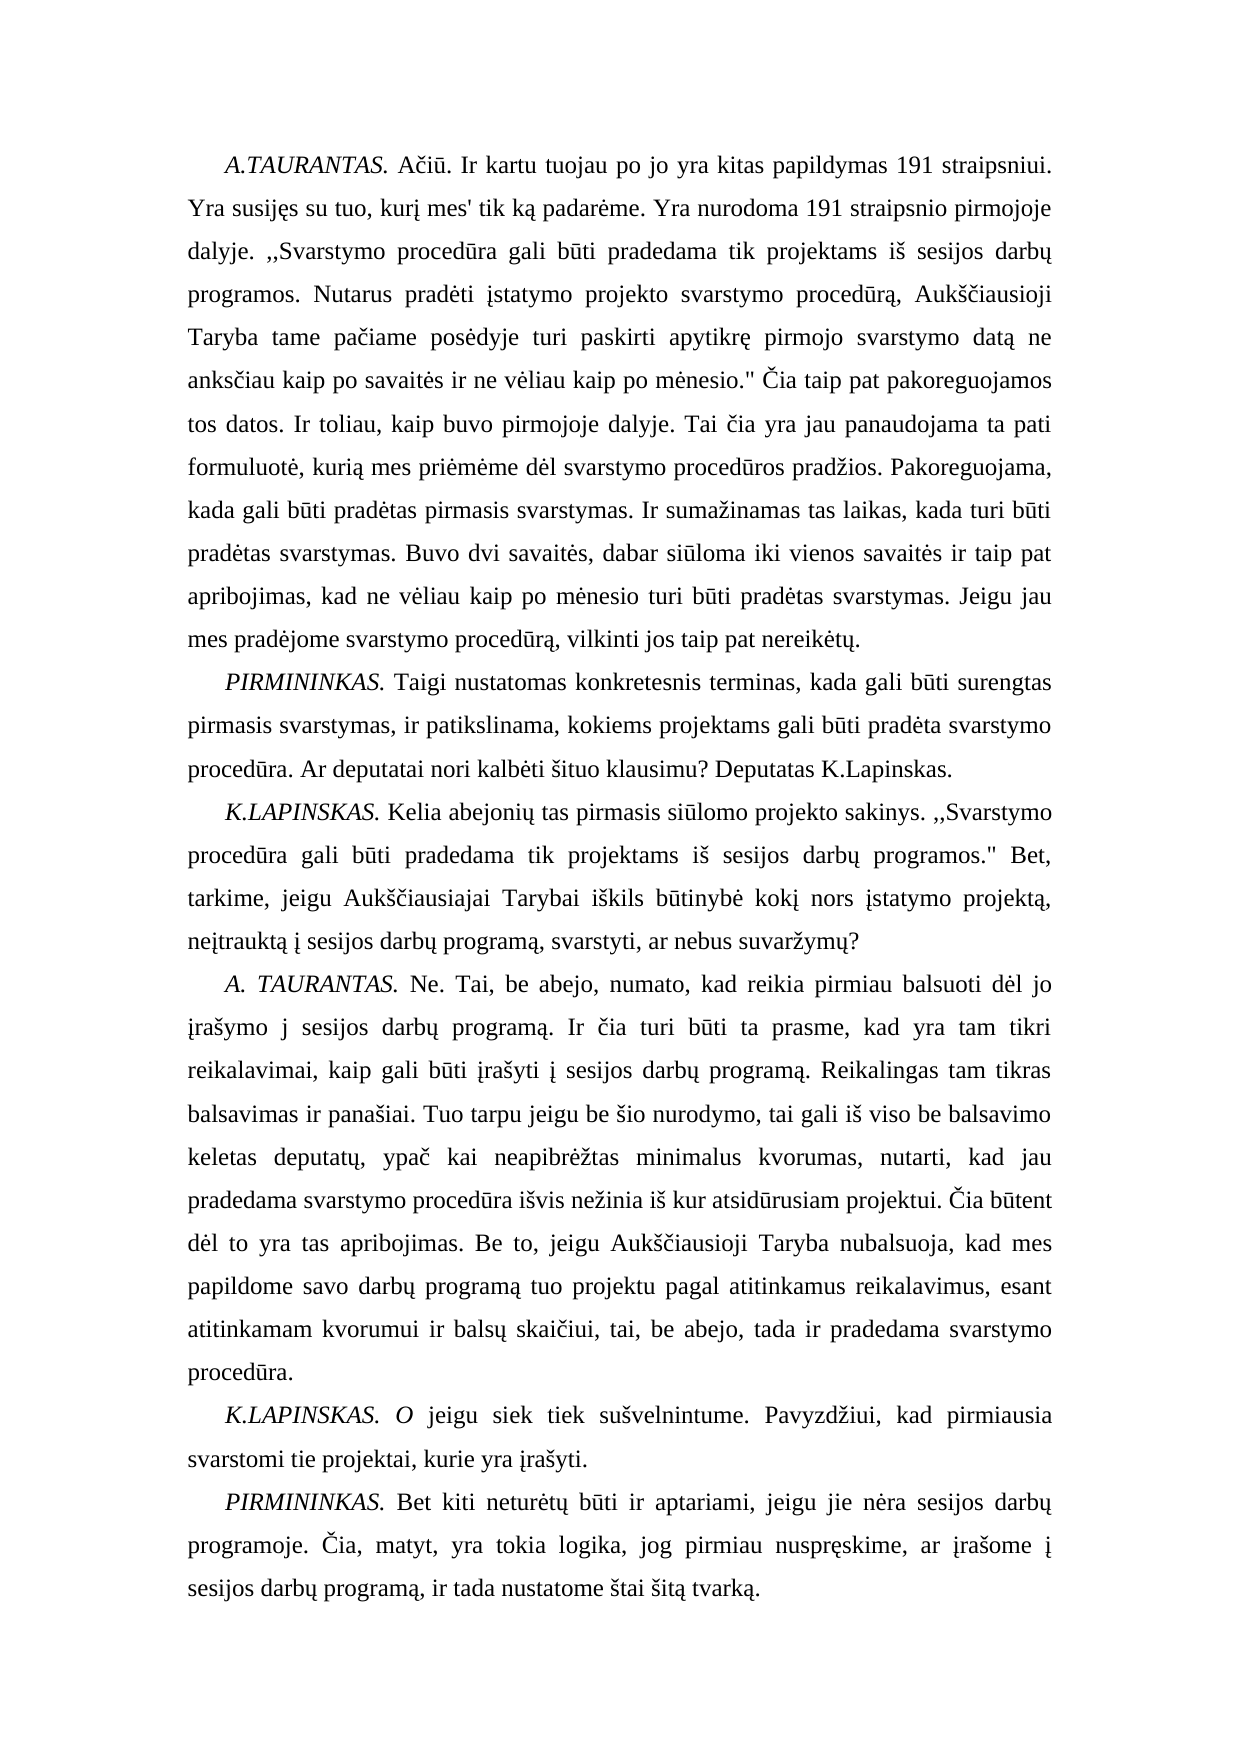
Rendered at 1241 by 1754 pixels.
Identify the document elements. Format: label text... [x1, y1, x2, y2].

text PIRMININKAS. Bet kiti neturėtų būti ir aptariami, jeigu jie nėra sesijos darbų programoje. Čia, matyt, yra tokia logika, jog pirmiau nuspręskime, ar įrašome į sesijos darbų programą, ir tada nustatome štai šitą tvarką. [187, 1487, 1053, 1602]
text A.TAURANTAS. Ačiū. Ir kartu tuojau po jo yra kitas papildymas 191 straipsniui. Yra susijęs su tuo, kurį mes' tik ką padarėme. Yra nurodoma 191 straipsnio pirmojoje dalyje. ,,Svarstymo procedūra gali būti pradedama tik projektams iš sesijos darbų programos. Nutarus pradėti įstatymo projekto svarstymo procedūrą, Aukščiausioji Taryba tame pačiame posėdyje turi paskirti apytikrę pirmojo svarstymo datą ne anksčiau kaip po savaitės ir ne vėliau kaip po mėnesio." Čia taip pat pakoreguojamos tos datos. Ir toliau, kaip buvo pirmojoje dalyje. Tai čia yra jau panaudojama ta pati formuluotė, kurią mes priėmėme dėl svarstymo procedūros pradžios. Pakoreguojama, kada gali būti pradėtas pirmasis svarstymas. Ir sumažinamas tas laikas, kada turi būti pradėtas svarstymas. Buvo dvi savaitės, dabar siūloma iki vienos savaitės ir taip pat apribojimas, kad ne vėliau kaip po mėnesio turi būti pradėtas svarstymas. Jeigu jau mes pradėjome svarstymo procedūrą, vilkinti jos taip pat nereikėtų. [187, 150, 1053, 653]
text A. TAURANTAS. Ne. Tai, be abejo, numato, kad reikia pirmiau balsuoti dėl jo įrašymo j sesijos darbų programą. Ir čia turi būti ta prasme, kad yra tam tikri reikalavimai, kaip gali būti įrašyti į sesijos darbų programą. Reikalingas tam tikras balsavimas ir panašiai. Tuo tarpu jeigu be šio nurodymo, tai gali iš viso be balsavimo keletas deputatų, ypač kai neapibrėžtas minimalus kvorumas, nutarti, kad jau pradedama svarstymo procedūra išvis nežinia iš kur atsidūrusiam projektui. Čia būtent dėl to yra tas apribojimas. Be to, jeigu Aukščiausioji Taryba nubalsuoja, kad mes papildome savo darbų programą tuo projektu pagal atitinkamus reikalavimus, esant atitinkamam kvorumui ir balsų skaičiui, tai, be abejo, tada ir pradedama svarstymo procedūra. [187, 969, 1053, 1386]
text PIRMININKAS. Taigi nustatomas konkretesnis terminas, kada gali būti surengtas pirmasis svarstymas, ir patikslinama, kokiems projektams gali būti pradėta svarstymo procedūra. Ar deputatai nori kalbėti šituo klausimu? Deputatas K.Lapinskas. [187, 667, 1053, 782]
text K.LAPINSKAS. O jeigu siek tiek sušvelnintume. Pavyzdžiui, kad pirmiausia svarstomi tie projektai, kurie yra įrašyti. [187, 1401, 1053, 1472]
text K.LAPINSKAS. Kelia abejonių tas pirmasis siūlomo projekto sakinys. ,,Svarstymo procedūra gali būti pradedama tik projektams iš sesijos darbų programos." Bet, tarkime, jeigu Aukščiausiajai Tarybai iškils būtinybė kokį nors įstatymo projektą, neįtrauktą į sesijos darbų programą, svarstyti, ar nebus suvaržymų? [187, 797, 1053, 955]
